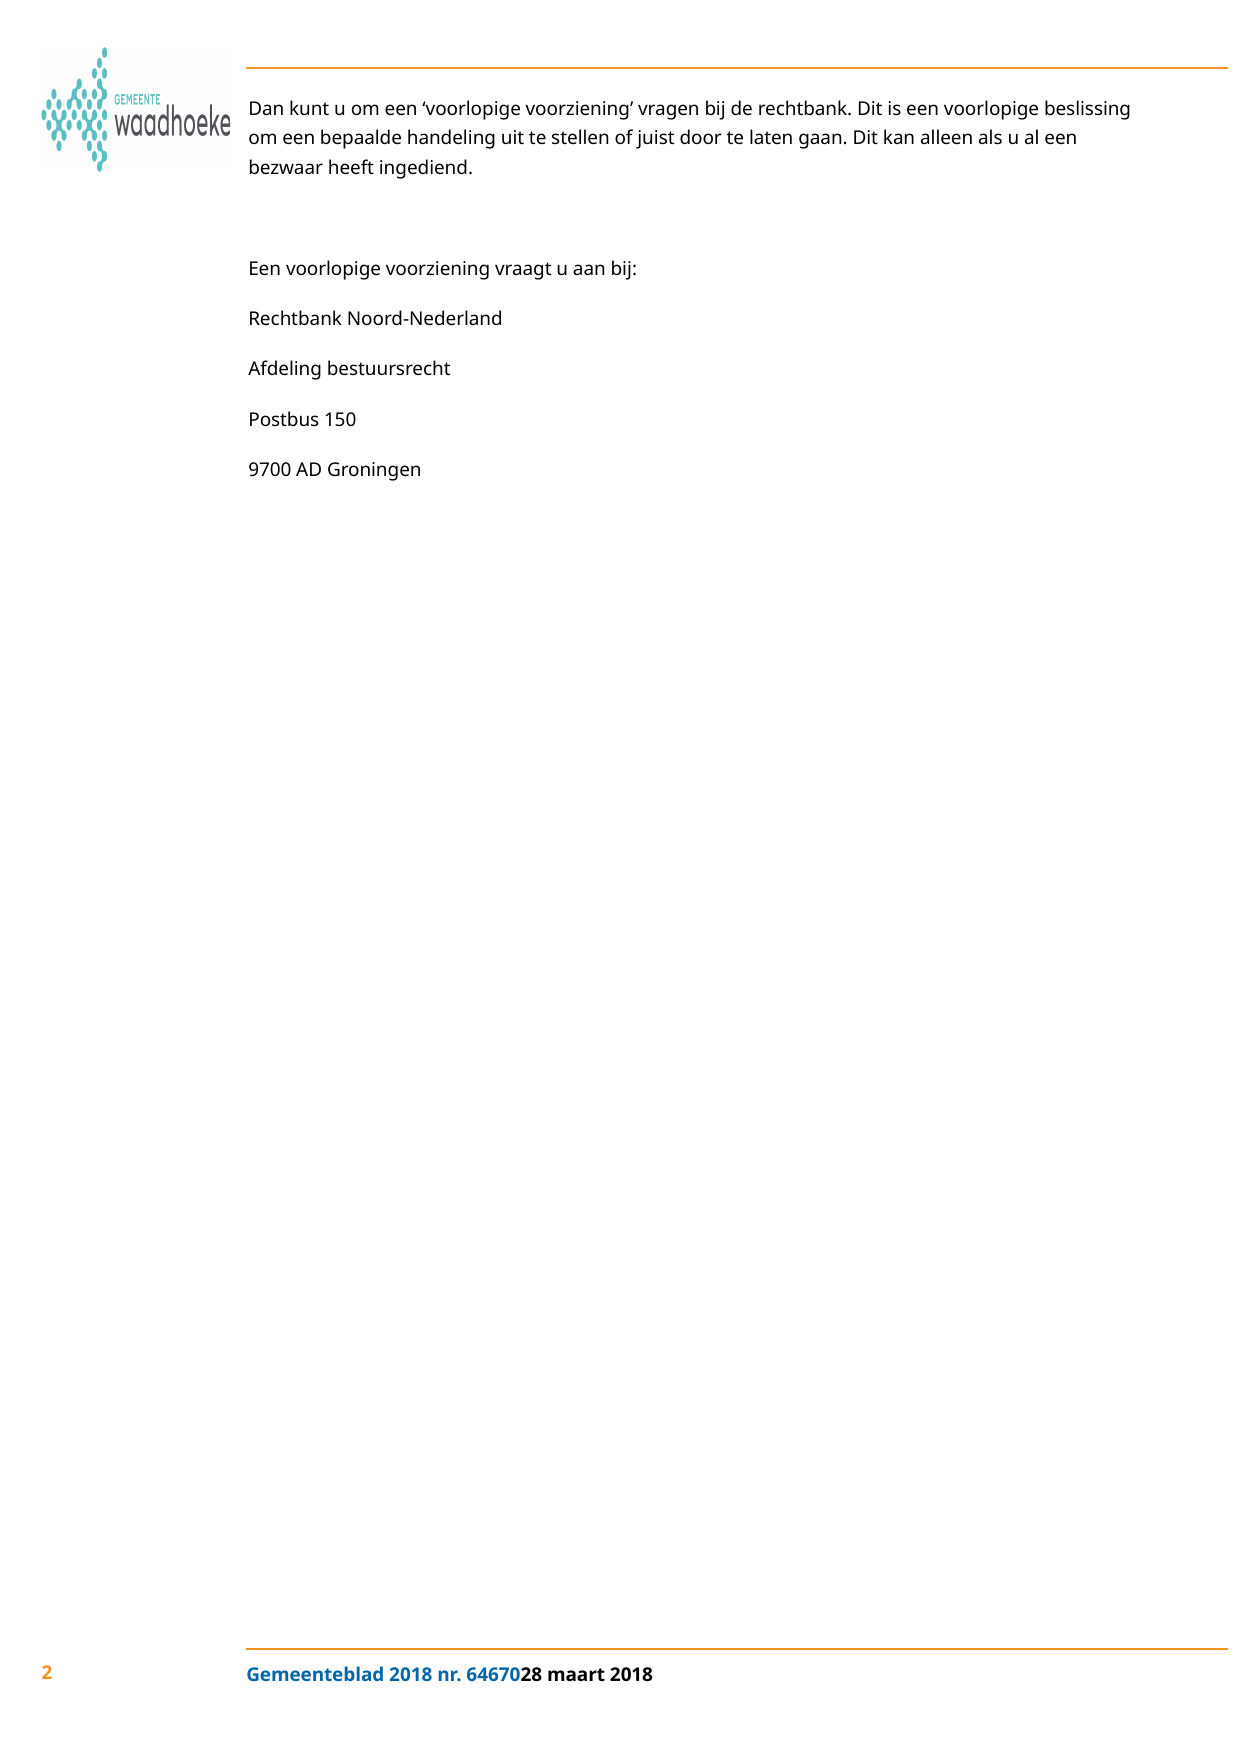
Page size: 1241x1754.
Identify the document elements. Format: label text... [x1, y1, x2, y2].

picture [41, 47, 231, 172]
text Een voorlopige voorziening vraagt u aan bij: [248, 255, 1152, 281]
text 9700 AD Groningen [248, 456, 1152, 482]
text Dan kunt u om een ‘voorlopige voorziening’ vragen bij de rechtbank. Dit is een voorlopige beslissing om een bepaalde handeling uit te stellen of juist door te laten gaan. Dit kan alleen als u al een bezwaar heeft ingediend. [248, 95, 1152, 180]
text Afdeling bestuursrecht [248, 356, 1152, 381]
text Postbus 150 [248, 406, 1152, 432]
text Rechtbank Noord-Nederland [248, 305, 1152, 331]
